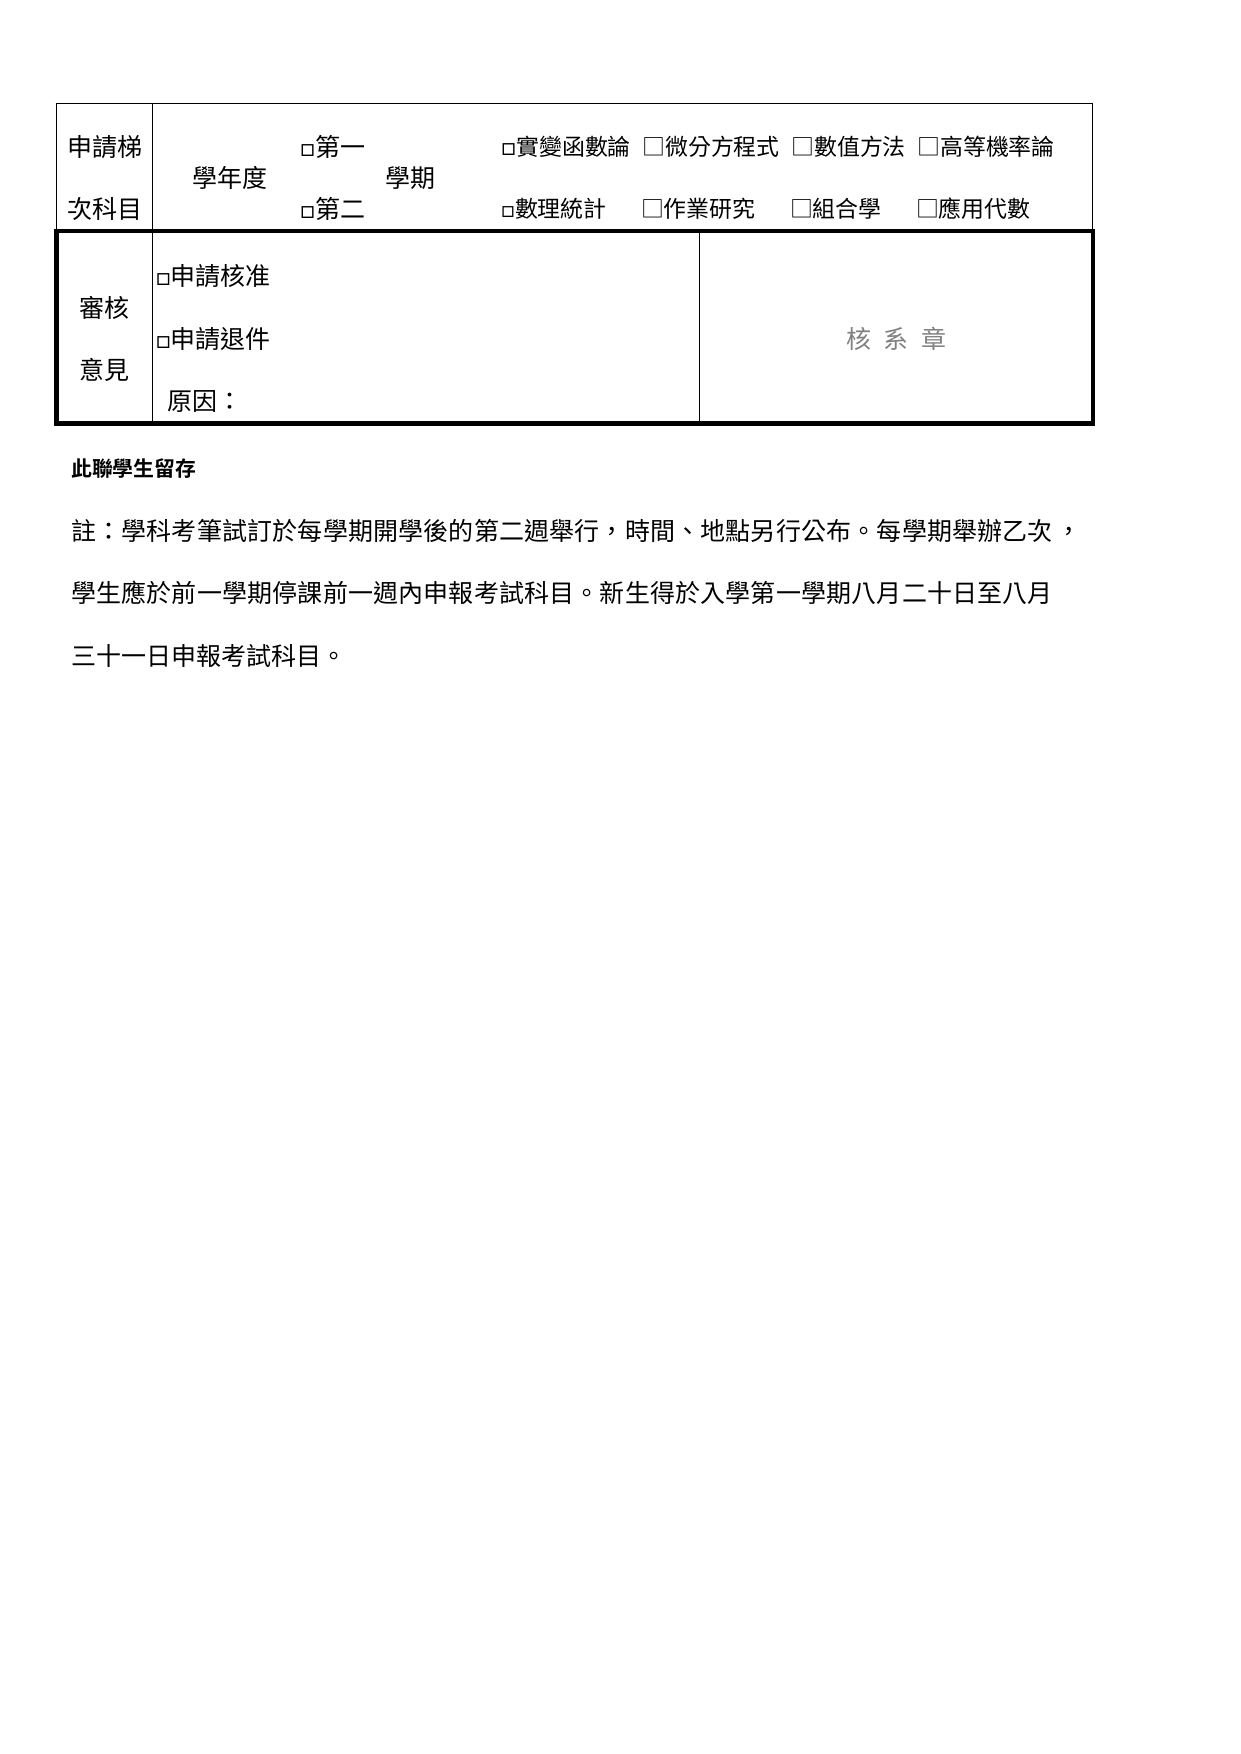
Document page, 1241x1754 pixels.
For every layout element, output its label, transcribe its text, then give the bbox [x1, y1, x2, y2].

table_cell □第一 □第二 [297, 104, 382, 228]
table_cell 審核 意見 [59, 233, 152, 421]
table_cell 核 系 章 [700, 233, 1091, 421]
text 註：學科考筆試訂於每學期開學後的第二週舉行，時間、地點另行公布。每學期舉辦乙次，學生應於前一學期停課前一週內申報考試科目。新生得於入學第一學期八月二十日至八月三十一日申報考試科目。 [71, 488, 1056, 675]
table_cell □實變函數論 □微分方程式 □數值方法 □高等機率論 □數理統計 □作業研究 □組合學 □應用代數 [498, 104, 1092, 228]
table_cell □申請核准 □申請退件 原因： [153, 233, 699, 421]
table_cell 學期 [382, 104, 498, 228]
table_cell 學年度 [153, 104, 297, 228]
text 此聯學生留存 [56, 425, 1144, 488]
table_cell 申請梯次科目 [57, 104, 152, 228]
